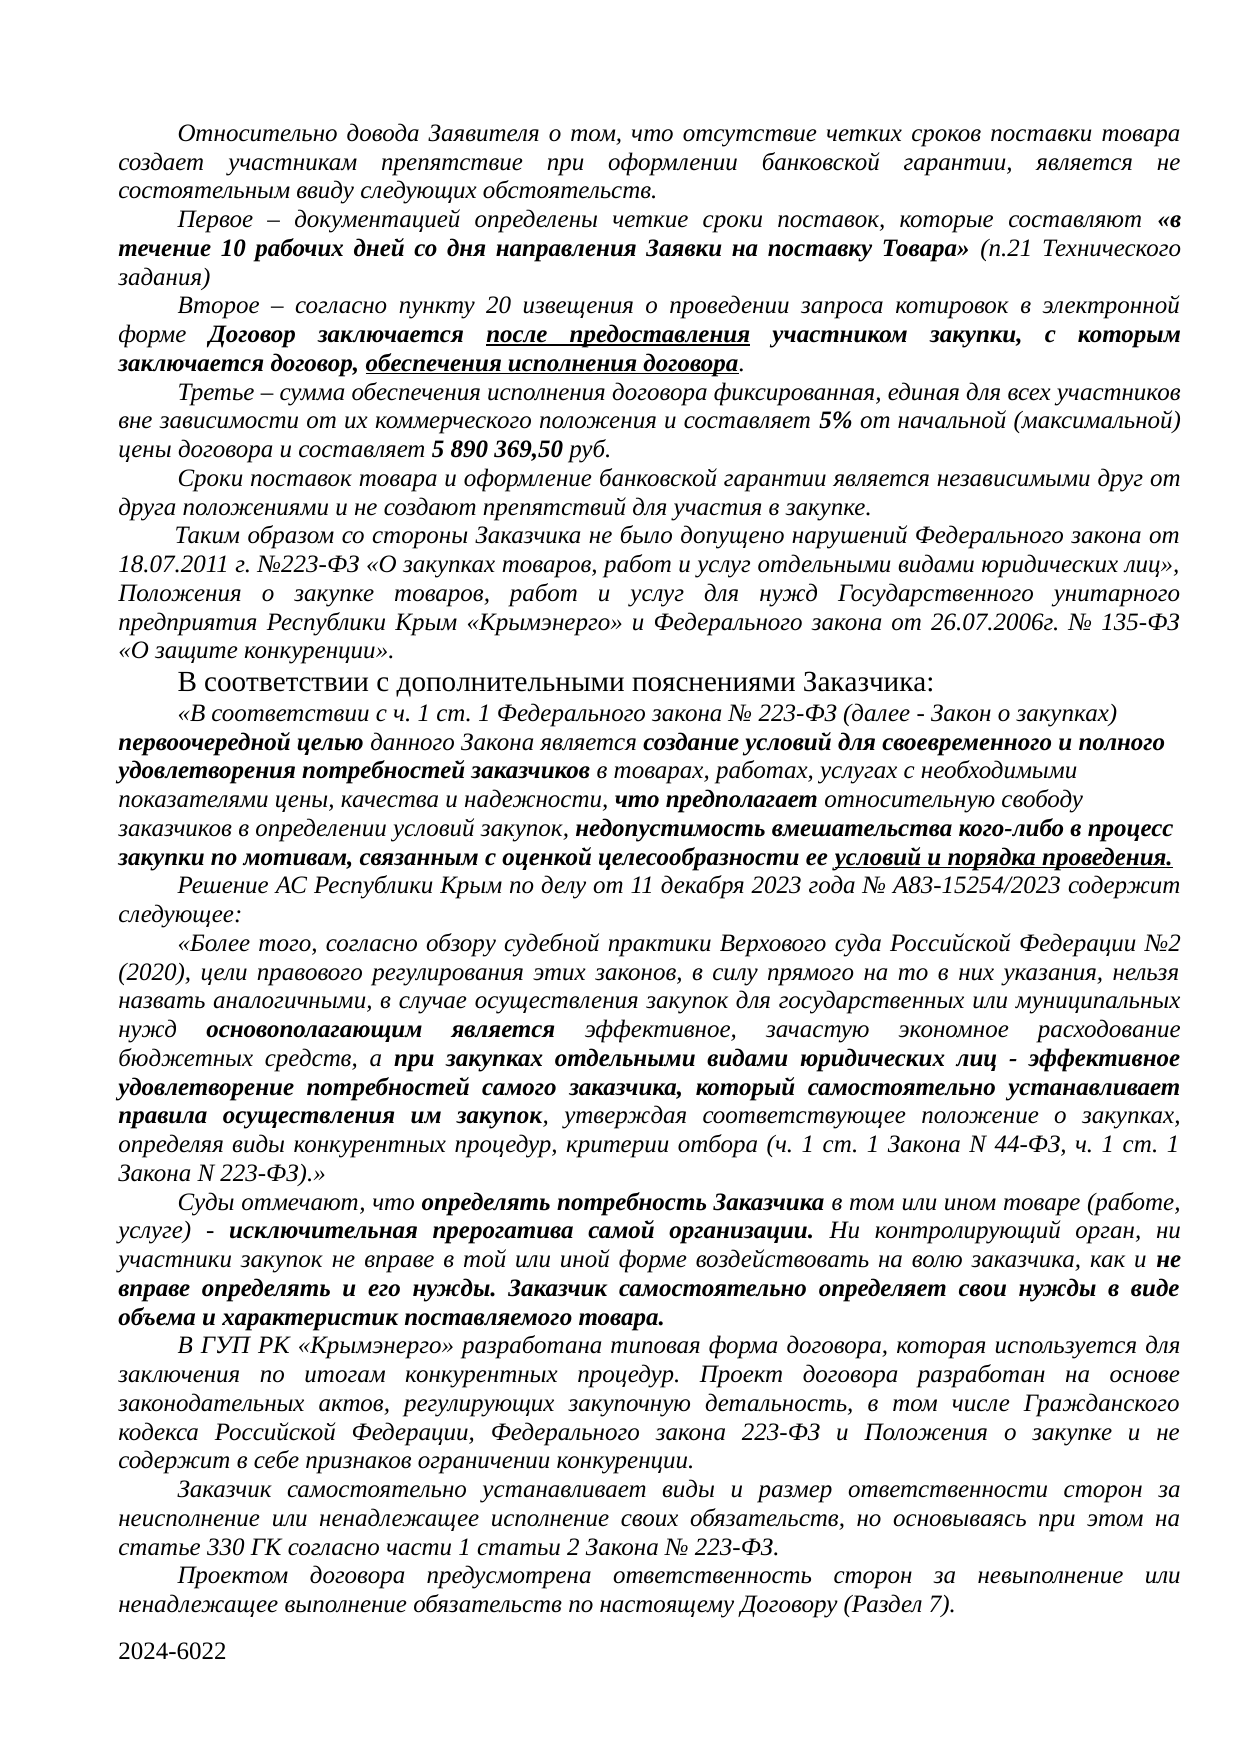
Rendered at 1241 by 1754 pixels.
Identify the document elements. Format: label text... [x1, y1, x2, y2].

text Проектом договора предусмотрена ответственность сторон за невыполнение или ненадлежащее выполнение обязательств по настоящему Договору (Раздел 7). [118, 1560, 1181, 1618]
text Решение АС Республики Крым по делу от 11 декабря 2023 года № А83-15254/2023 содержит следующее: [118, 870, 1181, 928]
text Заказчик самостоятельно устанавливает виды и размер ответственности сторон за неисполнение или ненадлежащее исполнение своих обязательств, но основываясь при этом на статье 330 ГК согласно части 1 статьи 2 Закона № 223-ФЗ. [118, 1474, 1181, 1560]
text «В соответствии с ч. 1 ст. 1 Федерального закона № 223-ФЗ (далее - Закон о закупках) первоочередной целью данного Закона является создание условий для своевременного и полного удовлетворения потребностей заказчиков в товарах, работах, услугах с необходимыми показателями цены, качества и надежности, что предполагает относительную свободу заказчиков в определении условий закупок, недопустимость вмешательства кого-либо в процесс закупки по мотивам, связанным с оценкой целесообразности ее условий и порядка проведения. [118, 698, 1181, 870]
text В соответствии с дополнительными пояснениями Заказчика: [118, 664, 1181, 698]
text В ГУП РК «Крымэнерго» разработана типовая форма договора, которая используется для заключения по итогам конкурентных процедур. Проект договора разработан на основе законодательных актов, регулирующих закупочную детальность, в том числе Гражданского кодекса Российской Федерации, Федерального закона 223-ФЗ и Положения о закупке и не содержит в себе признаков ограничении конкуренции. [118, 1330, 1181, 1474]
text Сроки поставок товара и оформление банковской гарантии является независимыми друг от друга положениями и не создают препятствий для участия в закупке. [118, 463, 1181, 521]
text Второе – согласно пункту 20 извещения о проведении запроса котировок в электронной форме Договор заключается после предоставления участником закупки, с которым заключается договор, обеспечения исполнения договора. [118, 291, 1181, 377]
text Суды отмечают, что определять потребность Заказчика в том или ином товаре (работе, услуге) - исключительная прерогатива самой организации. Ни контролирующий орган, ни участники закупок не вправе в той или иной форме воздействовать на волю заказчика, как и не вправе определять и его нужды. Заказчик самостоятельно определяет свои нужды в виде объема и характеристик поставляемого товара. [118, 1187, 1181, 1330]
text Таким образом со стороны Заказчика не было допущено нарушений Федерального закона от 18.07.2011 г. №223-ФЗ «О закупках товаров, работ и услуг отдельными видами юридических лиц», Положения о закупке товаров, работ и услуг для нужд Государственного унитарного предприятия Республики Крым «Крымэнерго» и Федерального закона от 26.07.2006г. № 135-ФЗ «О защите конкуренции». [118, 521, 1181, 664]
text «Более того, согласно обзору судебной практики Верхового суда Российской Федерации №2 (2020), цели правового регулирования этих законов, в силу прямого на то в них указания, нельзя назвать аналогичными, в случае осуществления закупок для государственных или муниципальных нужд основополагающим является эффективное, зачастую экономное расходование бюджетных средств, а при закупках отдельными видами юридических лиц - эффективное удовлетворение потребностей самого заказчика, который самостоятельно устанавливает правила осуществления им закупок, утверждая соответствующее положение о закупках, определяя виды конкурентных процедур, критерии отбора (ч. 1 ст. 1 Закона N 44-ФЗ, ч. 1 ст. 1 Закона N 223-ФЗ).» [118, 928, 1181, 1187]
text Третье – сумма обеспечения исполнения договора фиксированная, единая для всех участников вне зависимости от их коммерческого положения и составляет 5% от начальной (максимальной) цены договора и составляет 5 890 369,50 руб. [118, 377, 1181, 463]
text Относительно довода Заявителя о том, что отсутствие четких сроков поставки товара создает участникам препятствие при оформлении банковской гарантии, является не состоятельным ввиду следующих обстоятельств. [118, 118, 1181, 204]
text Первое – документацией определены четкие сроки поставок, которые составляют «в течение 10 рабочих дней со дня направления Заявки на поставку Товара» (п.21 Технического задания) [118, 204, 1181, 291]
